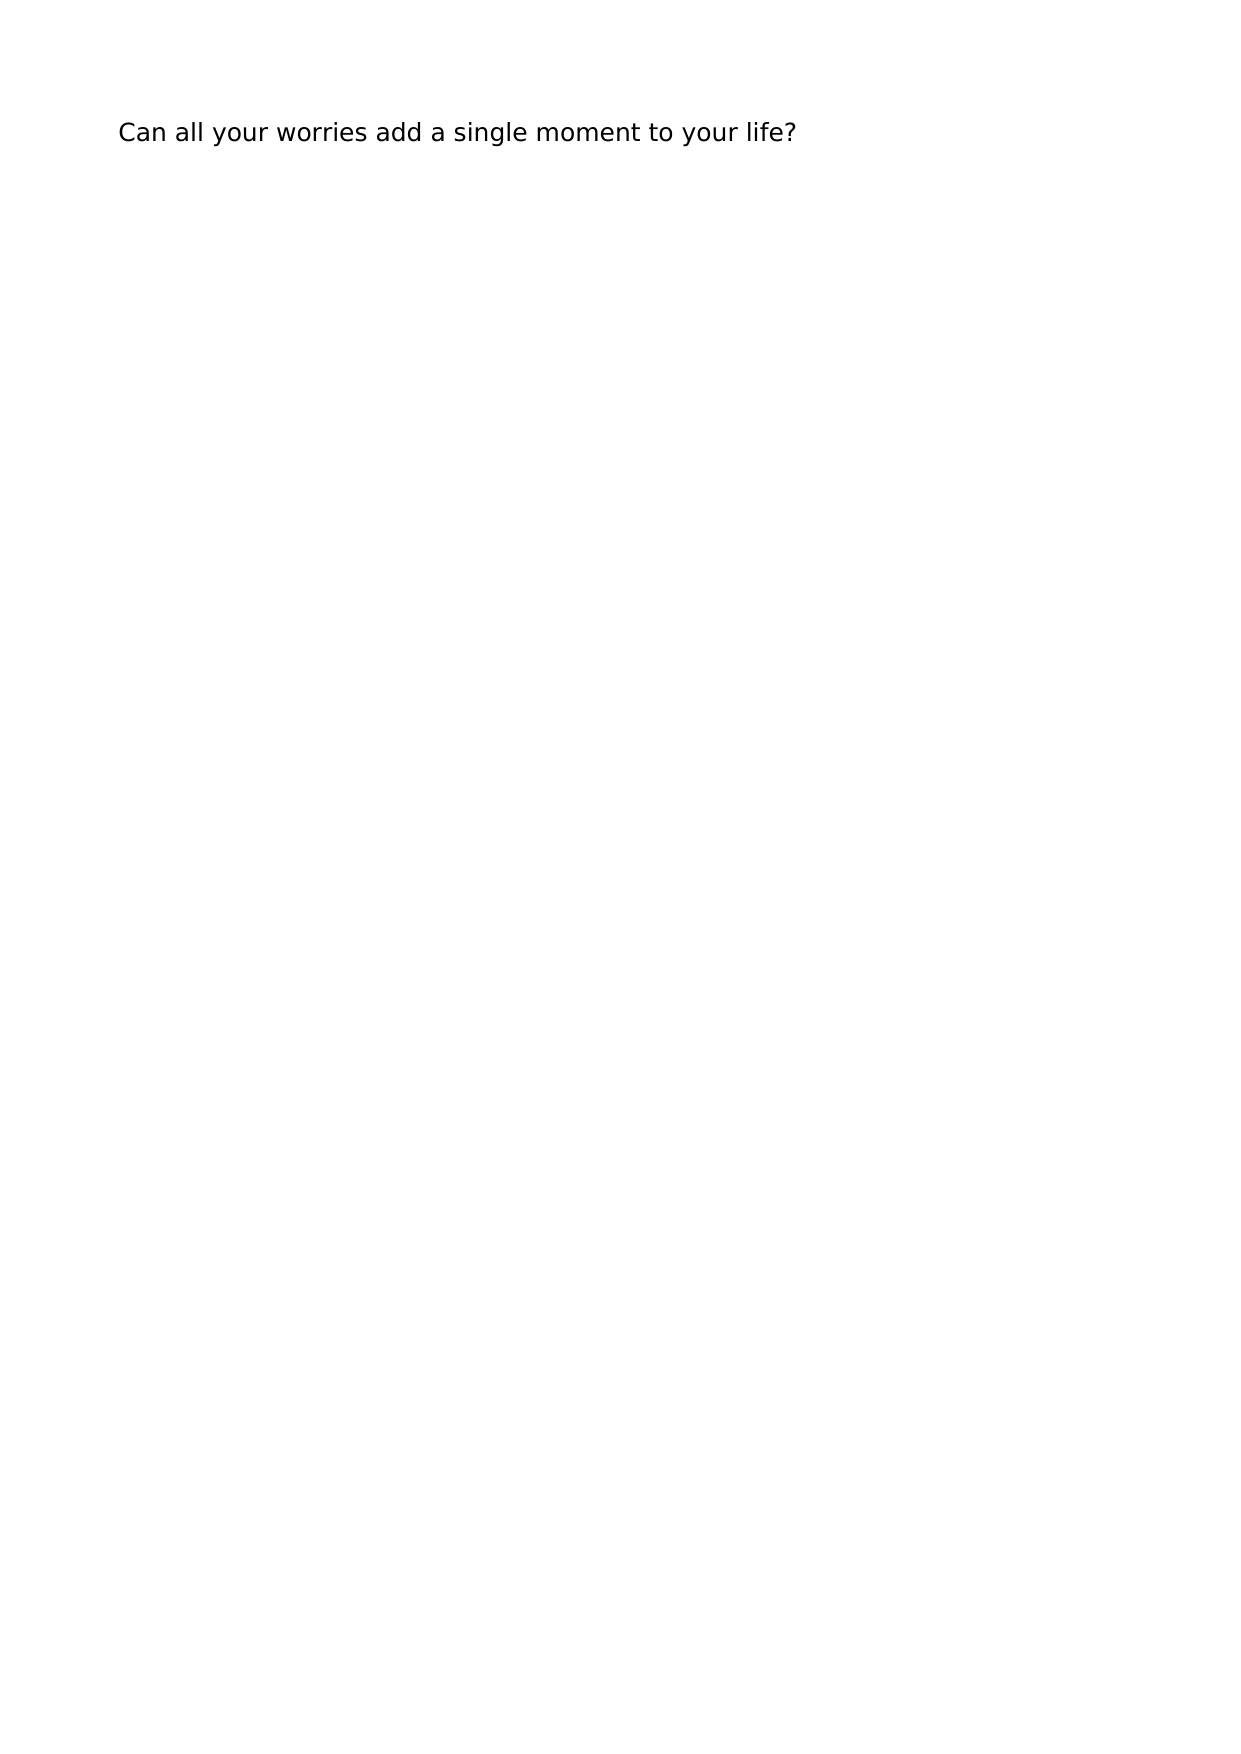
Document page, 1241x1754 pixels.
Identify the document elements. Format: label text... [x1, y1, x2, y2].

text Can all your worries add a single moment to your life? [118, 118, 1122, 147]
